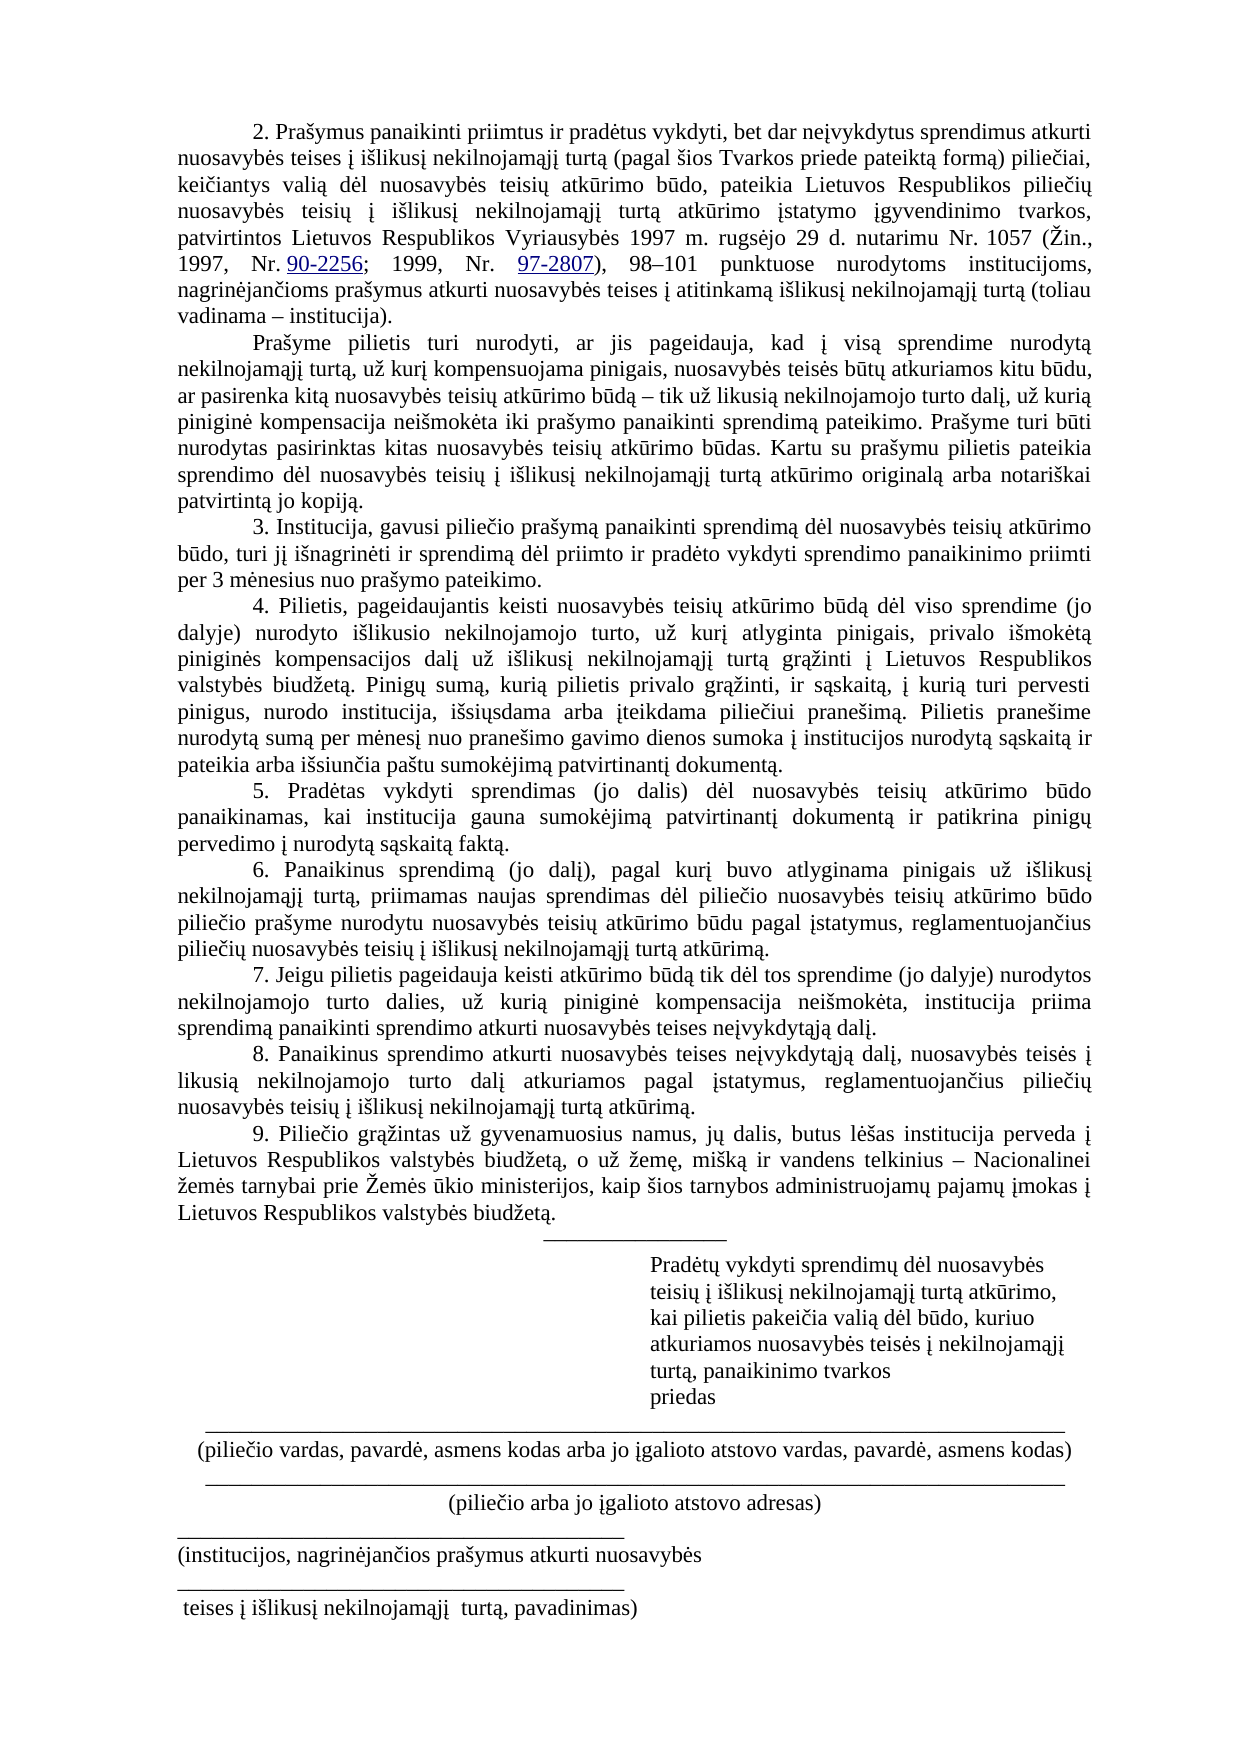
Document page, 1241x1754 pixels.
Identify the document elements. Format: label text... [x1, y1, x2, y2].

text (piliečio arba jo įgalioto atstovo adresas) [177, 1488, 1093, 1515]
text 5. Pradėtas vykdyti sprendimas (jo dalis) dėl nuosavybės teisių atkūrimo būdo panaikinamas, kai institucija gauna sumokėjimą patvirtinantį dokumentą ir patikrina pinigų pervedimo į nurodytą sąskaitą faktą. [177, 777, 1093, 856]
text (institucijos, nagrinėjančios prašymus atkurti nuosavybės [177, 1541, 1093, 1568]
text _______________________________________ [177, 1515, 1093, 1541]
text teisių į išlikusį nekilnojamąjį turtą atkūrimo, [650, 1278, 1093, 1304]
text 4. Pilietis, pageidaujantis keisti nuosavybės teisių atkūrimo būdą dėl viso sprendime (jo dalyje) nurodyto išlikusio nekilnojamojo turto, už kurį atlyginta pinigais, privalo išmokėtą piniginės kompensacijos dalį už išlikusį nekilnojamąjį turtą grąžinti į Lietuvos Respublikos valstybės biudžetą. Pinigų sumą, kurią pilietis privalo grąžinti, ir sąskaitą, į kurią turi pervesti pinigus, nurodo institucija, išsiųsdama arba įteikdama piliečiui pranešimą. Pilietis pranešime nurodytą sumą per mėnesį nuo pranešimo gavimo dienos sumoka į institucijos nurodytą sąskaitą ir pateikia arba išsiunčia paštu sumokėjimą patvirtinantį dokumentą. [177, 592, 1093, 777]
text 7. Jeigu pilietis pageidauja keisti atkūrimo būdą tik dėl tos sprendime (jo dalyje) nurodytos nekilnojamojo turto dalies, už kurią piniginė kompensacija neišmokėta, institucija priima sprendimą panaikinti sprendimo atkurti nuosavybės teises neįvykdytąją dalį. [177, 961, 1093, 1041]
text turtą, panaikinimo tvarkos [650, 1357, 1093, 1383]
text Pradėtų vykdyti sprendimų dėl nuosavybės [650, 1251, 1093, 1278]
text kai pilietis pakeičia valią dėl būdo, kuriuo [650, 1304, 1093, 1330]
text (piliečio vardas, pavardė, asmens kodas arba jo įgalioto atstovo vardas, pavardė, asmens kodas) [177, 1436, 1093, 1462]
text 9. Piliečio grąžintas už gyvenamuosius namus, jų dalis, butus lėšas institucija perveda į Lietuvos Respublikos valstybės biudžetą, o už žemę, mišką ir vandens telkinius – Nacionalinei žemės tarnybai prie Žemės ūkio ministerijos, kaip šios tarnybos administruojamų pajamų įmokas į Lietuvos Respublikos valstybės biudžetą. [177, 1119, 1093, 1225]
text ___________________________________________________________________________ [177, 1409, 1093, 1436]
text teises į išlikusį nekilnojamąjį turtą, pavadinimas) [177, 1594, 1093, 1620]
text 3. Institucija, gavusi piliečio prašymą panaikinti sprendimą dėl nuosavybės teisių atkūrimo būdo, turi jį išnagrinėti ir sprendimą dėl priimto ir pradėto vykdyti sprendimo panaikinimo priimti per 3 mėnesius nuo prašymo pateikimo. [177, 513, 1093, 592]
text Prašyme pilietis turi nurodyti, ar jis pageidauja, kad į visą sprendime nurodytą nekilnojamąjį turtą, už kurį kompensuojama pinigais, nuosavybės teisės būtų atkuriamos kitu būdu, ar pasirenka kitą nuosavybės teisių atkūrimo būdą – tik už likusią nekilnojamojo turto dalį, už kurią piniginė kompensacija neišmokėta iki prašymo panaikinti sprendimą pateikimo. Prašyme turi būti nurodytas pasirinktas kitas nuosavybės teisių atkūrimo būdas. Kartu su prašymu pilietis pateikia sprendimo dėl nuosavybės teisių į išlikusį nekilnojamąjį turtą atkūrimo originalą arba notariškai patvirtintą jo kopiją. [177, 329, 1093, 513]
text 8. Panaikinus sprendimo atkurti nuosavybės teises neįvykdytąją dalį, nuosavybės teisės į likusią nekilnojamojo turto dalį atkuriamos pagal įstatymus, reglamentuojančius piliečių nuosavybės teisių į išlikusį nekilnojamąjį turtą atkūrimą. [177, 1041, 1093, 1119]
text ___________________________________________________________________________ [177, 1462, 1093, 1488]
text atkuriamos nuosavybės teisės į nekilnojamąjį [650, 1330, 1093, 1357]
text 2. Prašymus panaikinti priimtus ir pradėtus vykdyti, bet dar neįvykdytus sprendimus atkurti nuosavybės teises į išlikusį nekilnojamąjį turtą (pagal šios Tvarkos priede pateiktą formą) piliečiai, keičiantys valią dėl nuosavybės teisių atkūrimo būdo, pateikia Lietuvos Respublikos piliečių nuosavybės teisių į išlikusį nekilnojamąjį turtą atkūrimo įstatymo įgyvendinimo tvarkos, patvirtintos Lietuvos Respublikos Vyriausybės 1997 m. rugsėjo 29 d. nutarimu Nr. 1057 (Žin., 1997, Nr. 90-2256; 1999, Nr. 97-2807), 98–101 punktuose nurodytoms institucijoms, nagrinėjančioms prašymus atkurti nuosavybės teises į atitinkamą išlikusį nekilnojamąjį turtą (toliau vadinama – institucija). [177, 118, 1093, 329]
text priedas [650, 1383, 1093, 1409]
text _______________________________________ [177, 1568, 1093, 1594]
text 6. Panaikinus sprendimą (jo dalį), pagal kurį buvo atlyginama pinigais už išlikusį nekilnojamąjį turtą, priimamas naujas sprendimas dėl piliečio nuosavybės teisių atkūrimo būdo piliečio prašyme nurodytu nuosavybės teisių atkūrimo būdu pagal įstatymus, reglamentuojančius piliečių nuosavybės teisių į išlikusį nekilnojamąjį turtą atkūrimą. [177, 856, 1093, 961]
text –––––––––––––––– [177, 1225, 1093, 1251]
